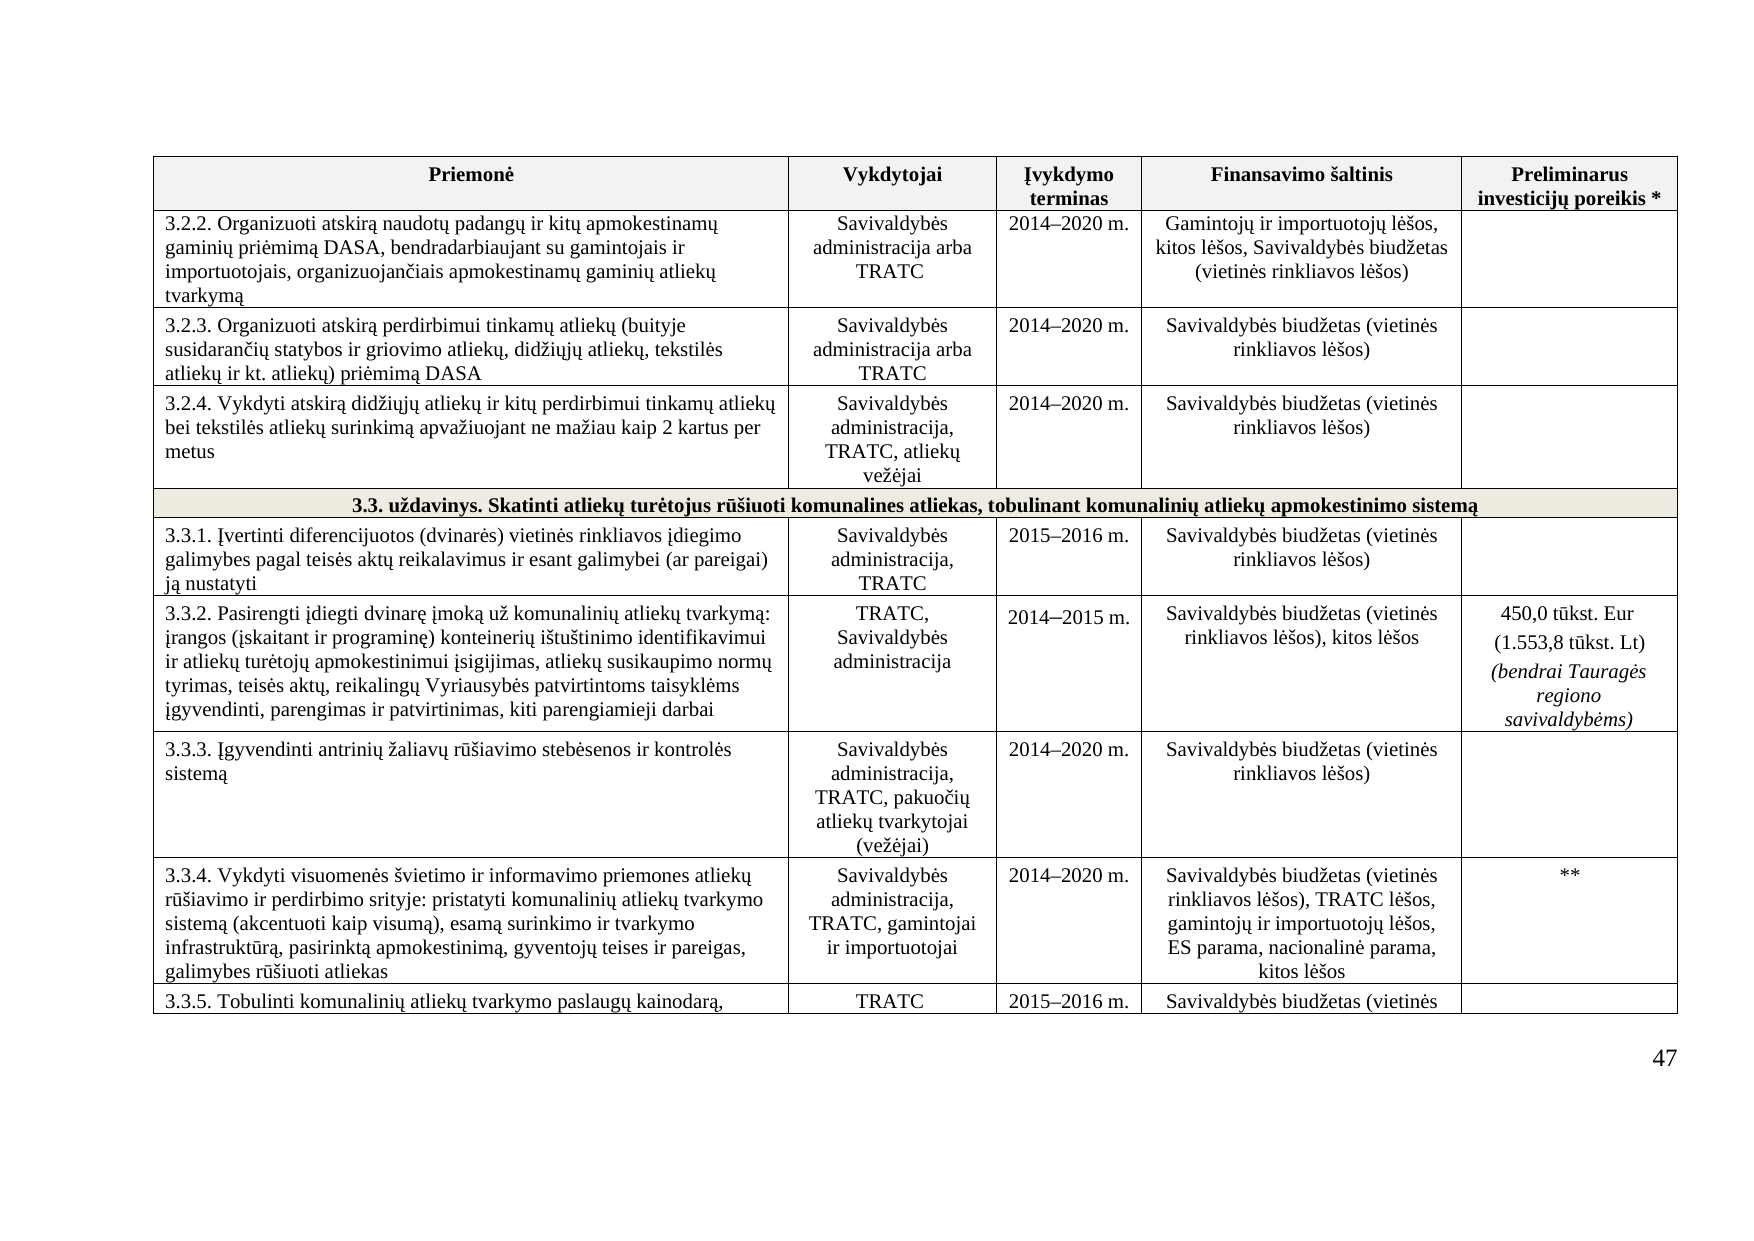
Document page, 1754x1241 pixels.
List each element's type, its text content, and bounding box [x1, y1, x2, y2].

table_cell Savivaldybės biudžetas (vietinės [1142, 984, 1461, 1013]
table_cell 3.2.2. Organizuoti atskirą naudotų padangų ir kitų apmokestinamų gaminių priėmimą DASA, bendradarbiaujant su gamintojais ir importuotojais, organizuojančiais apmokestinamų gaminių atliekų tvarkymą [154, 211, 788, 307]
table_cell [1462, 732, 1677, 857]
table_cell 2014–2020 m. [997, 211, 1141, 307]
table_cell TRATC [789, 984, 996, 1013]
table_cell [1462, 386, 1677, 487]
table_cell Savivaldybės administracija, TRATC, pakuočių atliekų tvarkytojai (vežėjai) [789, 732, 996, 857]
table_cell 2014–2020 m. [997, 386, 1141, 487]
table_cell 450,0 tūkst. Eur (1.553,8 tūkst. Lt) (bendrai Tauragės regiono savivaldybėms) [1462, 596, 1677, 731]
table_cell Savivaldybės biudžetas (vietinės rinkliavos lėšos) [1142, 386, 1461, 487]
table_cell [1462, 518, 1677, 595]
table_cell 3.2.3. Organizuoti atskirą perdirbimui tinkamų atliekų (buityje susidarančių statybos ir griovimo atliekų, didžiųjų atliekų, tekstilės atliekų ir kt. atliekų) priėmimą DASA [154, 308, 788, 385]
table_cell Savivaldybės administracija, TRATC [789, 518, 996, 595]
table_cell Savivaldybės administracija arba TRATC [789, 211, 996, 307]
table_cell 2014–2020 m. [997, 308, 1141, 385]
table_header Įvykdymo terminas [997, 157, 1141, 210]
table_cell Savivaldybės biudžetas (vietinės rinkliavos lėšos) [1142, 308, 1461, 385]
table_cell Savivaldybės administracija, TRATC, atliekų vežėjai [789, 386, 996, 487]
table_cell Gamintojų ir importuotojų lėšos, kitos lėšos, Savivaldybės biudžetas (vietinės rinkliavos lėšos) [1142, 211, 1461, 307]
table_header Finansavimo šaltinis [1142, 157, 1461, 210]
table_header Preliminarus investicijų poreikis * [1462, 157, 1677, 210]
table_cell Savivaldybės biudžetas (vietinės rinkliavos lėšos) [1142, 518, 1461, 595]
table_cell TRATC, Savivaldybės administracija [789, 596, 996, 731]
table_cell 2015–2016 m. [997, 984, 1141, 1013]
table_cell ** [1462, 858, 1677, 983]
table_cell 3.2.4. Vykdyti atskirą didžiųjų atliekų ir kitų perdirbimui tinkamų atliekų bei tekstilės atliekų surinkimą apvažiuojant ne mažiau kaip 2 kartus per metus [154, 386, 788, 487]
table_cell Savivaldybės administracija, TRATC, gamintojai ir importuotojai [789, 858, 996, 983]
table_cell Savivaldybės biudžetas (vietinės rinkliavos lėšos) [1142, 732, 1461, 857]
table_cell 3.3.3. Įgyvendinti antrinių žaliavų rūšiavimo stebėsenos ir kontrolės sistemą [154, 732, 788, 857]
table_cell 3.3.2. Pasirengti įdiegti dvinarę įmoką už komunalinių atliekų tvarkymą: įrangos (įskaitant ir programinę) konteinerių ištuštinimo identifikavimui ir atliekų turėtojų apmokestinimui įsigijimas, atliekų susikaupimo normų tyrimas, teisės aktų, reikalingų Vyriausybės patvirtintoms taisyklėms įgyvendinti, parengimas ir patvirtinimas, kiti parengiamieji darbai [154, 596, 788, 731]
table_cell 2015–2016 m. [997, 518, 1141, 595]
table_header Vykdytojai [789, 157, 996, 210]
table_cell Savivaldybės biudžetas (vietinės rinkliavos lėšos), TRATC lėšos, gamintojų ir importuotojų lėšos, ES parama, nacionalinė parama, kitos lėšos [1142, 858, 1461, 983]
table_header Priemonė [154, 157, 788, 210]
table_cell 3.3. uždavinys. Skatinti atliekų turėtojus rūšiuoti komunalines atliekas, tobulinant komunalinių atliekų apmokestinimo sistemą [154, 489, 1677, 517]
table_cell 2014–2020 m. [997, 858, 1141, 983]
table_cell Savivaldybės biudžetas (vietinės rinkliavos lėšos), kitos lėšos [1142, 596, 1461, 731]
table_cell Savivaldybės administracija arba TRATC [789, 308, 996, 385]
table_cell [1462, 211, 1677, 307]
table_cell 2014–2020 m. [997, 732, 1141, 857]
table_cell [1462, 308, 1677, 385]
table_cell 3.3.4. Vykdyti visuomenės švietimo ir informavimo priemones atliekų rūšiavimo ir perdirbimo srityje: pristatyti komunalinių atliekų tvarkymo sistemą (akcentuoti kaip visumą), esamą surinkimo ir tvarkymo infrastruktūrą, pasirinktą apmokestinimą, gyventojų teises ir pareigas, galimybes rūšiuoti atliekas [154, 858, 788, 983]
table_cell [1462, 984, 1677, 1013]
table_cell 3.3.1. Įvertinti diferencijuotos (dvinarės) vietinės rinkliavos įdiegimo galimybes pagal teisės aktų reikalavimus ir esant galimybei (ar pareigai) ją nustatyti [154, 518, 788, 595]
table_cell 3.3.5. Tobulinti komunalinių atliekų tvarkymo paslaugų kainodarą, [154, 984, 788, 1013]
table_cell 2014–2015 m. [997, 596, 1141, 731]
